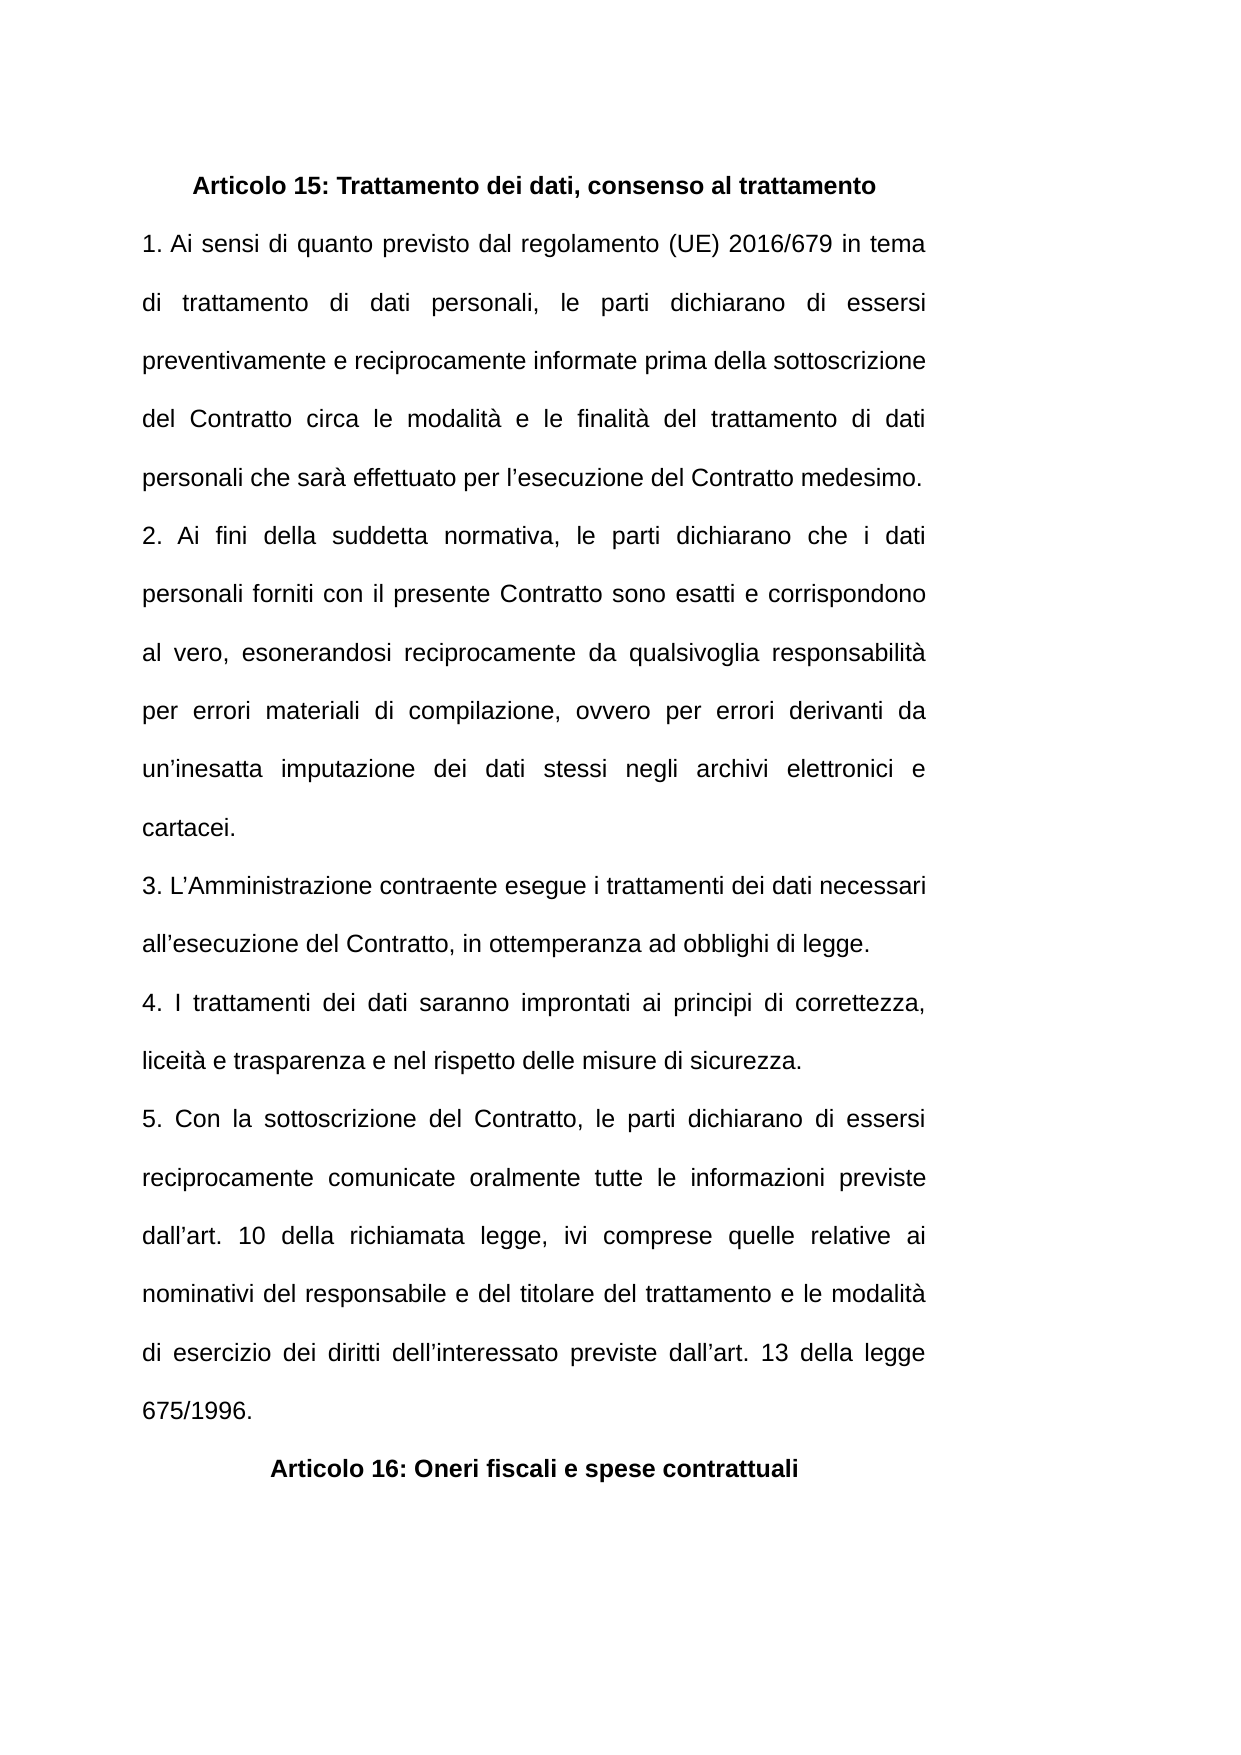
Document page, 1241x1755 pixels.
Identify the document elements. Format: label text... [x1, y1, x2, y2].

text 5. Con la sottoscrizione del Contratto, le parti dichiarano di essersi reciprocamente comunicate oralmente tutte le informazioni previste dall’art. 10 della richiamata legge, ivi comprese quelle relative ai nominativi del responsabile e del titolare del trattamento e le modalità di esercizio dei diritti dell’interessato previste dall’art. 13 della legge 675/1996. [142, 1081, 927, 1431]
text Articolo 16: Oneri fiscali e spese contrattuali [142, 1431, 927, 1489]
text 1. Ai sensi di quanto previsto dal regolamento (UE) 2016/679 in tema di trattamento di dati personali, le parti dichiarano di essersi preventivamente e reciprocamente informate prima della sottoscrizione del Contratto circa le modalità e le finalità del trattamento di dati personali che sarà effettuato per l’esecuzione del Contratto medesimo. [142, 206, 927, 498]
text 4. I trattamenti dei dati saranno improntati ai principi di correttezza, liceità e trasparenza e nel rispetto delle misure di sicurezza. [142, 964, 927, 1081]
text 3. L’Amministrazione contraente esegue i trattamenti dei dati necessari all’esecuzione del Contratto, in ottemperanza ad obblighi di legge. [142, 848, 927, 964]
text 2. Ai fini della suddetta normativa, le parti dichiarano che i dati personali forniti con il presente Contratto sono esatti e corrispondono al vero, esonerandosi reciprocamente da qualsivoglia responsabilità per errori materiali di compilazione, ovvero per errori derivanti da un’inesatta imputazione dei dati stessi negli archivi elettronici e cartacei. [142, 498, 927, 848]
text Articolo 15: Trattamento dei dati, consenso al trattamento [142, 148, 927, 206]
